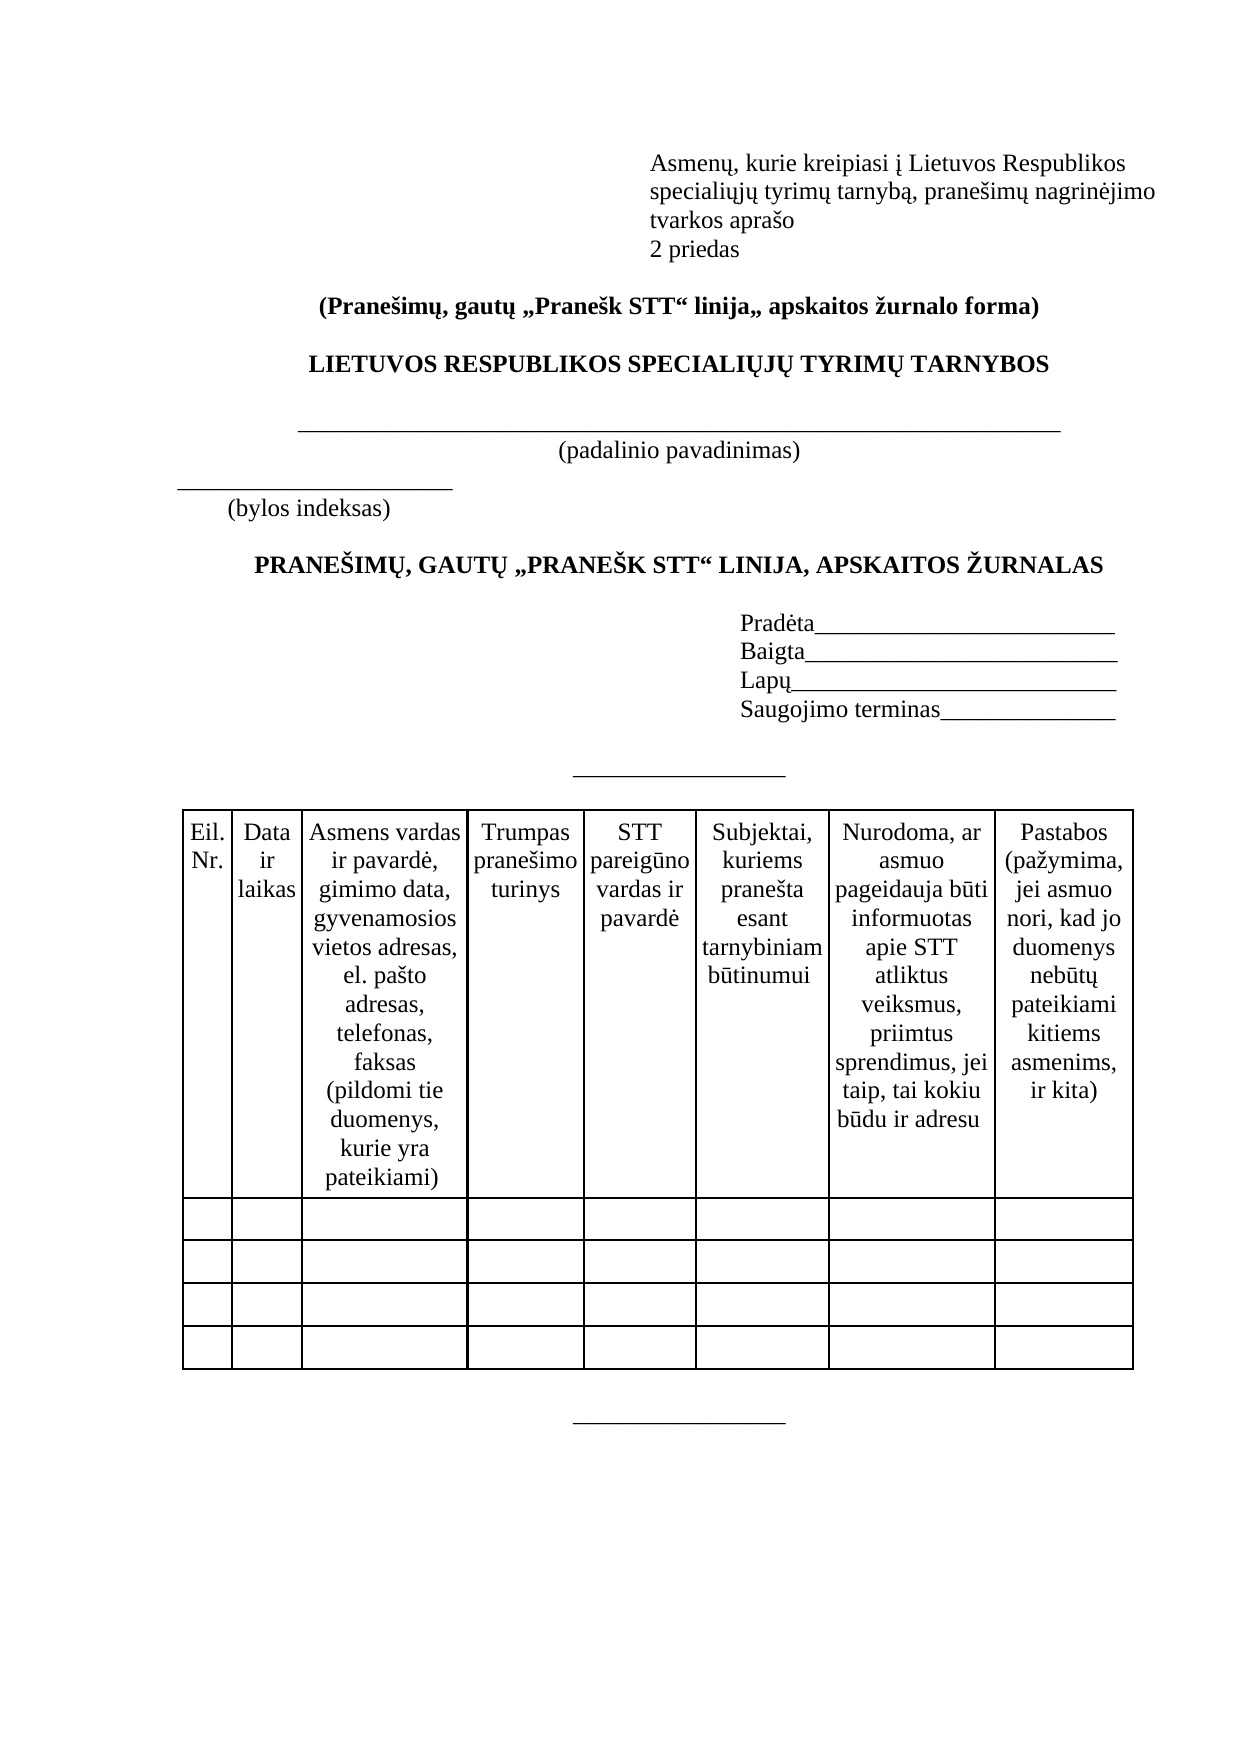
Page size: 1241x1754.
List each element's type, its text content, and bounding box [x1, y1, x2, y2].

table_cell [303, 1241, 466, 1282]
table_header Pastabos (pažymima, jei asmuo nori, kad jo duomenys nebūtų pateikiami kitiems asmenims, ir kita) [996, 811, 1132, 1197]
text Saugojimo terminas______________ [740, 694, 1181, 723]
table_cell [233, 1327, 301, 1367]
text ______________________ [177, 464, 1181, 493]
table_cell [184, 1327, 231, 1367]
table_cell [697, 1199, 828, 1239]
table_cell [303, 1284, 466, 1325]
table_cell [184, 1199, 231, 1239]
table_cell [469, 1284, 583, 1325]
text Lapų__________________________ [740, 665, 1181, 694]
table_cell [697, 1327, 828, 1367]
table_cell [469, 1199, 583, 1239]
text Baigta_________________________ [740, 636, 1181, 665]
table_cell [469, 1241, 583, 1282]
table_cell [184, 1241, 231, 1282]
table_header Asmens vardas ir pavardė, gimimo data, gyvenamosios vietos adresas, el. pašto adresas, telefonas, faksas (pildomi tie duomenys, kurie yra pateikiami) [303, 811, 466, 1197]
table_header Nurodoma, ar asmuo pageidauja būti informuotas apie STT atliktus veiksmus, priimtus sprendimus, jei taip, tai kokiu būdu ir adresu [830, 811, 994, 1197]
table_cell [585, 1199, 695, 1239]
table_header STT pareigūno vardas ir pavardė [585, 811, 695, 1197]
table_cell [996, 1199, 1132, 1239]
text 2 priedas [649, 234, 1181, 263]
text (Pranešimų, gautų „Pranešk STT“ linija„ apskaitos žurnalo forma) [177, 291, 1181, 320]
text tvarkos aprašo [649, 205, 1181, 234]
table_header Subjektai, kuriems pranešta esant tarnybiniam būtinumui [697, 811, 828, 1197]
table_cell [233, 1284, 301, 1325]
text PRANEŠIMŲ, gautų „PRANEŠK STT“ linija, apskaitos žurnalAS [177, 550, 1181, 579]
text (padalinio pavadinimas) [177, 435, 1181, 464]
table_cell [303, 1199, 466, 1239]
table_cell [830, 1199, 994, 1239]
table_cell [996, 1327, 1132, 1367]
table_cell [303, 1327, 466, 1367]
table_cell [585, 1284, 695, 1325]
table_cell [469, 1327, 583, 1367]
table_cell [585, 1327, 695, 1367]
table_cell [830, 1327, 994, 1367]
table_cell [830, 1241, 994, 1282]
table_cell [830, 1284, 994, 1325]
table_header Data ir laikas [233, 811, 301, 1197]
table_cell [996, 1241, 1132, 1282]
table_header Eil. Nr. [184, 811, 231, 1197]
text LIETUVOS RESPUBLIKOS SPECIALIŲJŲ TYRIMŲ TARNYBOS [177, 349, 1181, 378]
text Asmenų, kurie kreipiasi į Lietuvos Respublikos [649, 148, 1181, 176]
table_cell [233, 1241, 301, 1282]
text _____________________________________________________________ [177, 406, 1181, 435]
table_cell [585, 1241, 695, 1282]
table_cell [184, 1284, 231, 1325]
text _________________ [177, 1398, 1181, 1427]
table_cell [697, 1284, 828, 1325]
text _________________ [177, 751, 1181, 780]
table_cell [697, 1241, 828, 1282]
table_cell [233, 1199, 301, 1239]
table_header Trumpas pranešimo turinys [469, 811, 583, 1197]
text (bylos indeksas) [227, 493, 1181, 521]
text Pradėta________________________ [740, 608, 1181, 636]
text specialiųjų tyrimų tarnybą, pranešimų nagrinėjimo [649, 176, 1181, 205]
table_cell [996, 1284, 1132, 1325]
